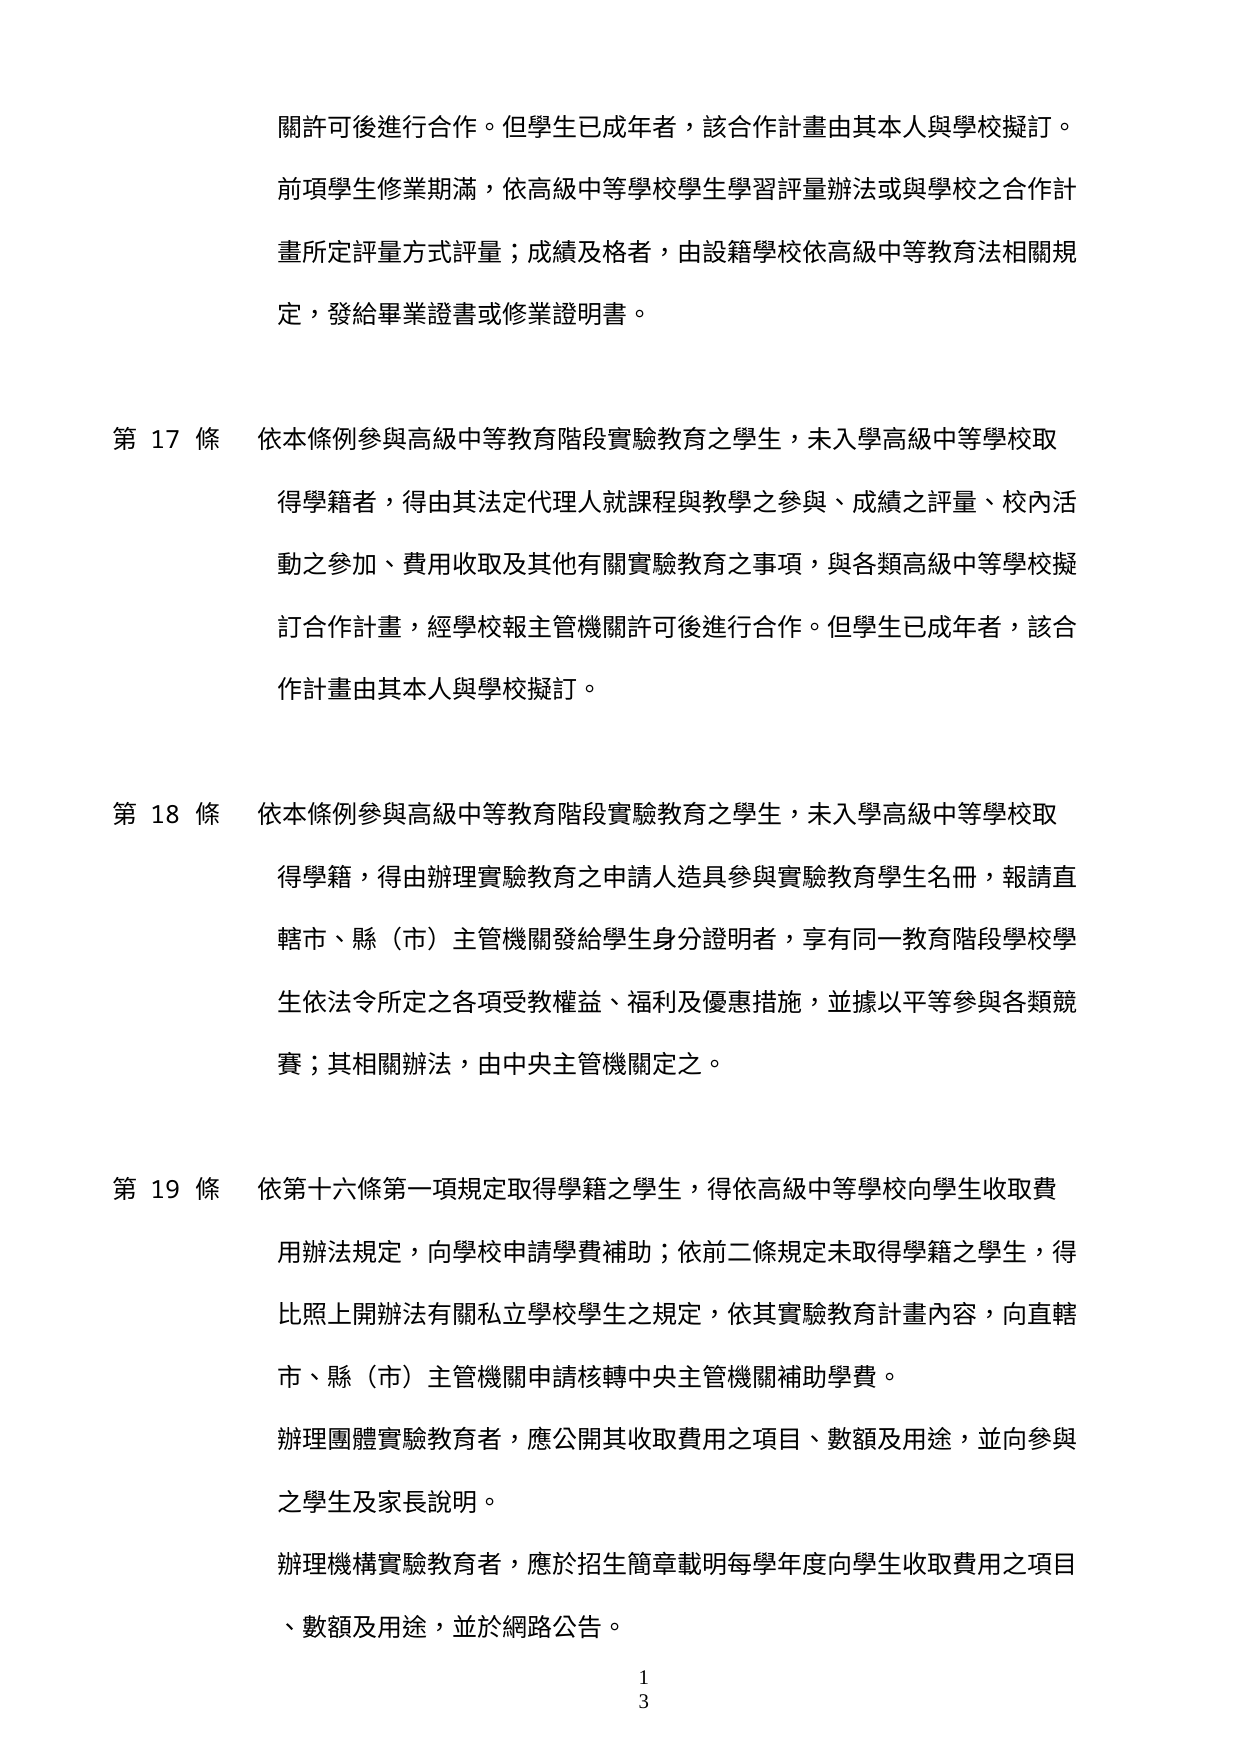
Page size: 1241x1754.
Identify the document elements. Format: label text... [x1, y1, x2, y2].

text 之學生及家長說明。 [112, 1459, 1167, 1521]
text 用辦法規定，向學校申請學費補助；依前二條規定未取得學籍之學生，得 [112, 1209, 1167, 1271]
text 辦理機構實驗教育者，應於招生簡章載明每學年度向學生收取費用之項目 [112, 1521, 1167, 1584]
text 得學籍，得由辦理實驗教育之申請人造具參與實驗教育學生名冊，報請直 [112, 834, 1167, 896]
text 辦理團體實驗教育者，應公開其收取費用之項目、數額及用途，並向參與 [112, 1396, 1167, 1459]
text 比照上開辦法有關私立學校學生之規定，依其實驗教育計畫內容，向直轄 [112, 1271, 1167, 1334]
text 前項學生修業期滿，依高級中等學校學生學習評量辦法或與學校之合作計 [112, 146, 1167, 209]
text 市、縣（市）主管機關申請核轉中央主管機關補助學費。 [112, 1334, 1167, 1396]
text 訂合作計畫，經學校報主管機關許可後進行合作。但學生已成年者，該合 [112, 584, 1167, 646]
text 關許可後進行合作。但學生已成年者，該合作計畫由其本人與學校擬訂。 [112, 84, 1167, 146]
text 第 19 條 依第十六條第一項規定取得學籍之學生，得依高級中等學校向學生收取費 [112, 1146, 1167, 1209]
text 轄市、縣（市）主管機關發給學生身分證明者，享有同一教育階段學校學 [112, 896, 1167, 959]
text 生依法令所定之各項受教權益、福利及優惠措施，並據以平等參與各類競 [112, 959, 1167, 1021]
text 、數額及用途，並於網路公告。 [112, 1584, 1167, 1646]
text 賽；其相關辦法，由中央主管機關定之。 [112, 1021, 1167, 1084]
text 第 18 條 依本條例參與高級中等教育階段實驗教育之學生，未入學高級中等學校取 [112, 771, 1167, 834]
text 畫所定評量方式評量；成績及格者，由設籍學校依高級中等教育法相關規 [112, 209, 1167, 271]
text 動之參加、費用收取及其他有關實驗教育之事項，與各類高級中等學校擬 [112, 521, 1167, 584]
text 作計畫由其本人與學校擬訂。 [112, 646, 1167, 709]
text 定，發給畢業證書或修業證明書。 [112, 271, 1167, 334]
text 得學籍者，得由其法定代理人就課程與教學之參與、成績之評量、校內活 [112, 459, 1167, 521]
text 第 17 條 依本條例參與高級中等教育階段實驗教育之學生，未入學高級中等學校取 [112, 396, 1167, 459]
